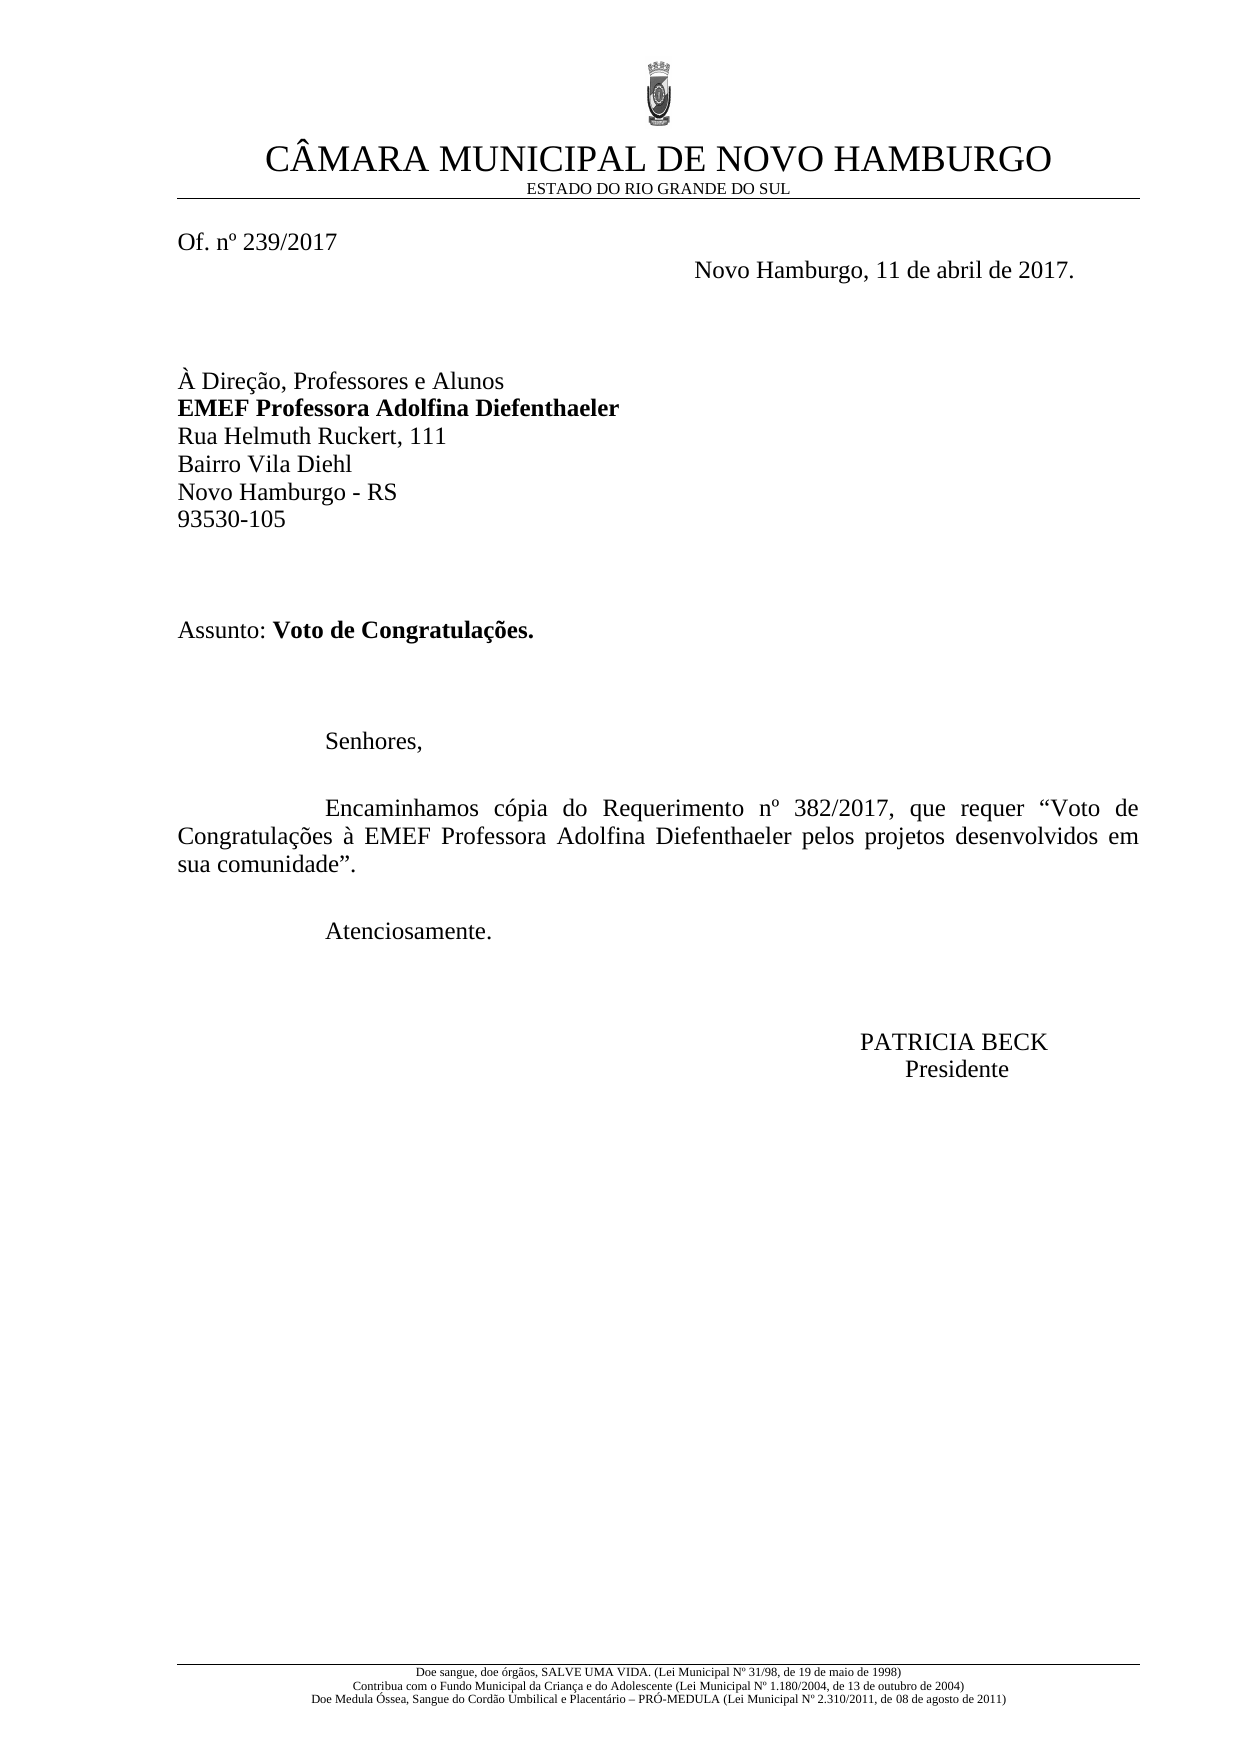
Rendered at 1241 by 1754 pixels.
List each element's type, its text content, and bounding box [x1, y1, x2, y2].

text Novo Hamburgo - RS [177, 478, 1140, 505]
text 93530-105 [177, 505, 1140, 533]
text Rua Helmuth Ruckert, 111 [177, 422, 1140, 450]
text Assunto: Voto de Congratulações. [177, 616, 1140, 644]
text Encaminhamos cópia do Requerimento nº 382/2017, que requer “Voto de Congratulações à EMEF Professora Adolfina Diefenthaeler pelos projetos desenvolvidos em sua comunidade”. [177, 794, 1140, 877]
text À Direção, Professores e Alunos [177, 367, 1140, 394]
text PATRICIA BECK [177, 1028, 1140, 1055]
text Atenciosamente. [177, 917, 1140, 944]
text Bairro Vila Diehl [177, 450, 1140, 478]
text Novo Hamburgo, 11 de abril de 2017. [177, 256, 1140, 284]
text EMEF Professora Adolfina Diefenthaeler [177, 394, 1140, 422]
text Presidente [177, 1055, 1140, 1083]
text Senhores, [177, 727, 1140, 755]
text Of. nº 239/2017 [177, 228, 1140, 256]
